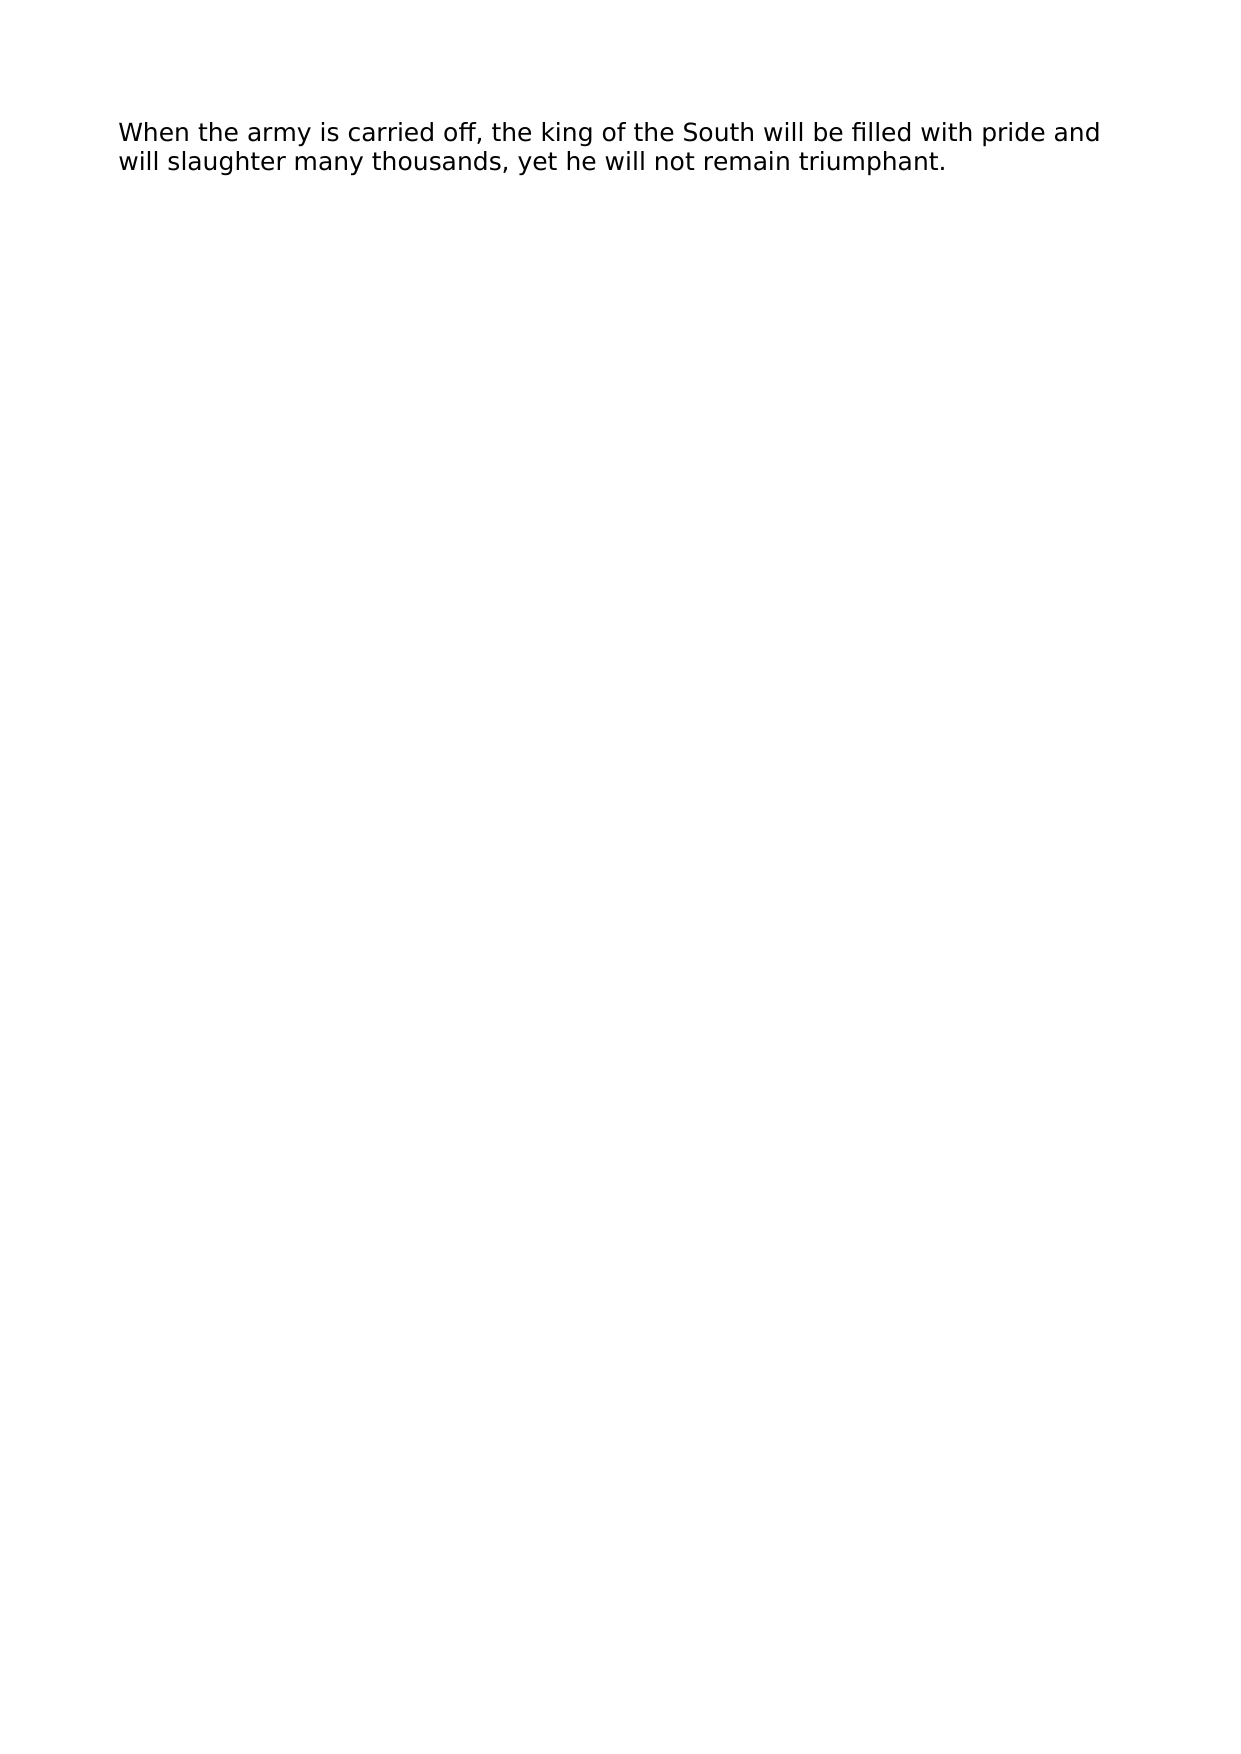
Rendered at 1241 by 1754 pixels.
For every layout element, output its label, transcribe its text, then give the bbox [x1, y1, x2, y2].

text When the army is carried off, the king of the South will be filled with pride and will slaughter many thousands, yet he will not remain triumphant. [118, 118, 1122, 176]
